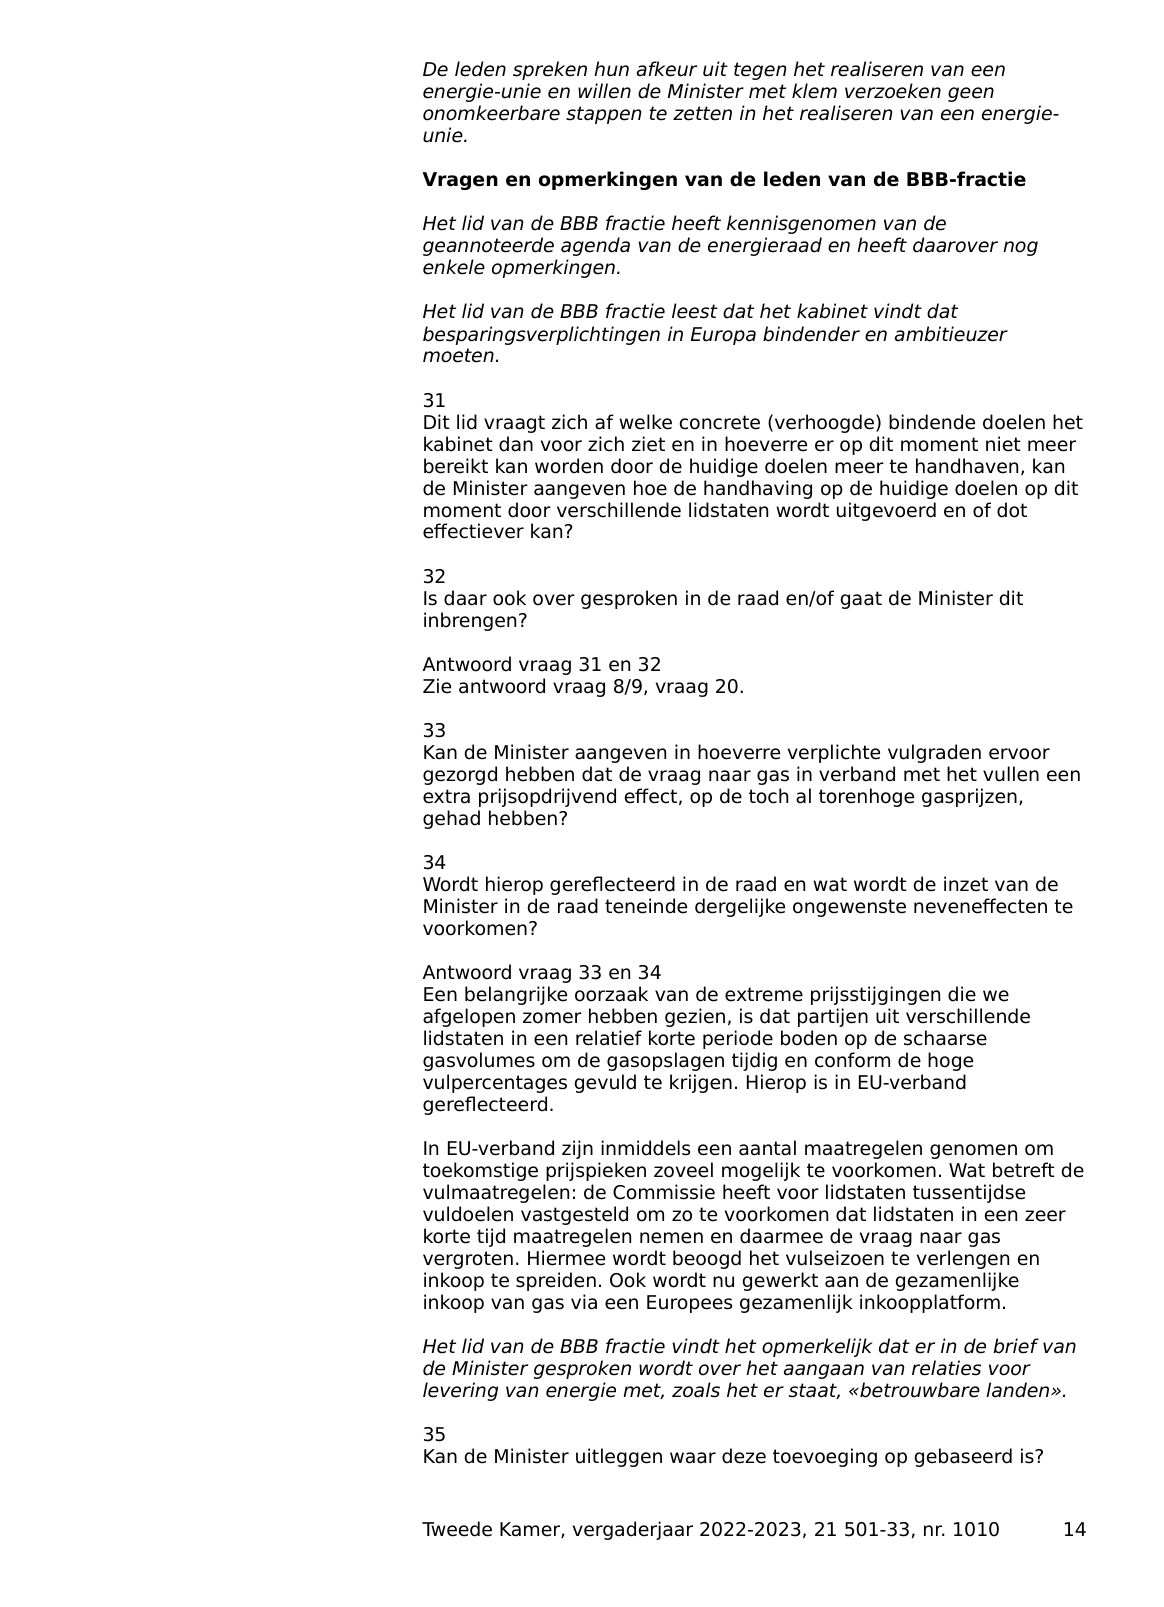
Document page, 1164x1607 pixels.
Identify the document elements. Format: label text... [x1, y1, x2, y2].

text Dit lid vraagt zich af welke concrete (verhoogde) bindende doelen het kabinet dan voor zich ziet en in hoeverre er op dit moment niet meer bereikt kan worden door de huidige doelen meer te handhaven, kan de Minister aangeven hoe de handhaving op de huidige doelen op dit moment door verschillende lidstaten wordt uitgevoerd en of dot effectiever kan? [422, 412, 1087, 543]
text 34 [422, 852, 1087, 874]
text 33 [422, 720, 1087, 742]
text Het lid van de BBB fractie leest dat het kabinet vindt dat besparingsverplichtingen in Europa bindender en ambitieuzer moeten. [422, 301, 1087, 367]
text Is daar ook over gesproken in de raad en/of gaat de Minister dit inbrengen? [422, 588, 1087, 632]
text Kan de Minister aangeven in hoeverre verplichte vulgraden ervoor gezorgd hebben dat de vraag naar gas in verband met het vullen een extra prijsopdrijvend effect, op de toch al torenhoge gasprijzen, gehad hebben? [422, 742, 1087, 830]
text Het lid van de BBB fractie vindt het opmerkelijk dat er in de brief van de Minister gesproken wordt over het aangaan van relaties voor levering van energie met, zoals het er staat, «betrouwbare landen». [422, 1336, 1087, 1402]
subtitle Vragen en opmerkingen van de leden van de BBB-fractie [422, 169, 1087, 191]
text 32 [422, 566, 1087, 588]
text Kan de Minister uitleggen waar deze toevoeging op gebaseerd is? [422, 1446, 1087, 1468]
text Een belangrijke oorzaak van de extreme prijsstijgingen die we afgelopen zomer hebben gezien, is dat partijen uit verschillende lidstaten in een relatief korte periode boden op de schaarse gasvolumes om de gasopslagen tijdig en conform de hoge vulpercentages gevuld te krijgen. Hierop is in EU-verband gereflecteerd. [422, 984, 1087, 1116]
text Antwoord vraag 33 en 34 [422, 962, 1087, 984]
text De leden spreken hun afkeur uit tegen het realiseren van een energie-unie en willen de Minister met klem verzoeken geen onomkeerbare stappen te zetten in het realiseren van een energie-unie. [422, 59, 1087, 147]
text 35 [422, 1424, 1087, 1446]
text Wordt hierop gereflecteerd in de raad en wat wordt de inzet van de Minister in de raad teneinde dergelijke ongewenste neveneffecten te voorkomen? [422, 874, 1087, 940]
text Antwoord vraag 31 en 32 [422, 654, 1087, 676]
text In EU-verband zijn inmiddels een aantal maatregelen genomen om toekomstige prijspieken zoveel mogelijk te voorkomen. Wat betreft de vulmaatregelen: de Commissie heeft voor lidstaten tussentijdse vuldoelen vastgesteld om zo te voorkomen dat lidstaten in een zeer korte tijd maatregelen nemen en daarmee de vraag naar gas vergroten. Hiermee wordt beoogd het vulseizoen te verlengen en inkoop te spreiden. Ook wordt nu gewerkt aan de gezamenlijke inkoop van gas via een Europees gezamenlijk inkoopplatform. [422, 1138, 1087, 1314]
text 31 [422, 389, 1087, 412]
text Het lid van de BBB fractie heeft kennisgenomen van de geannoteerde agenda van de energieraad en heeft daarover nog enkele opmerkingen. [422, 213, 1087, 279]
text Zie antwoord vraag 8/9, vraag 20. [422, 676, 1087, 698]
